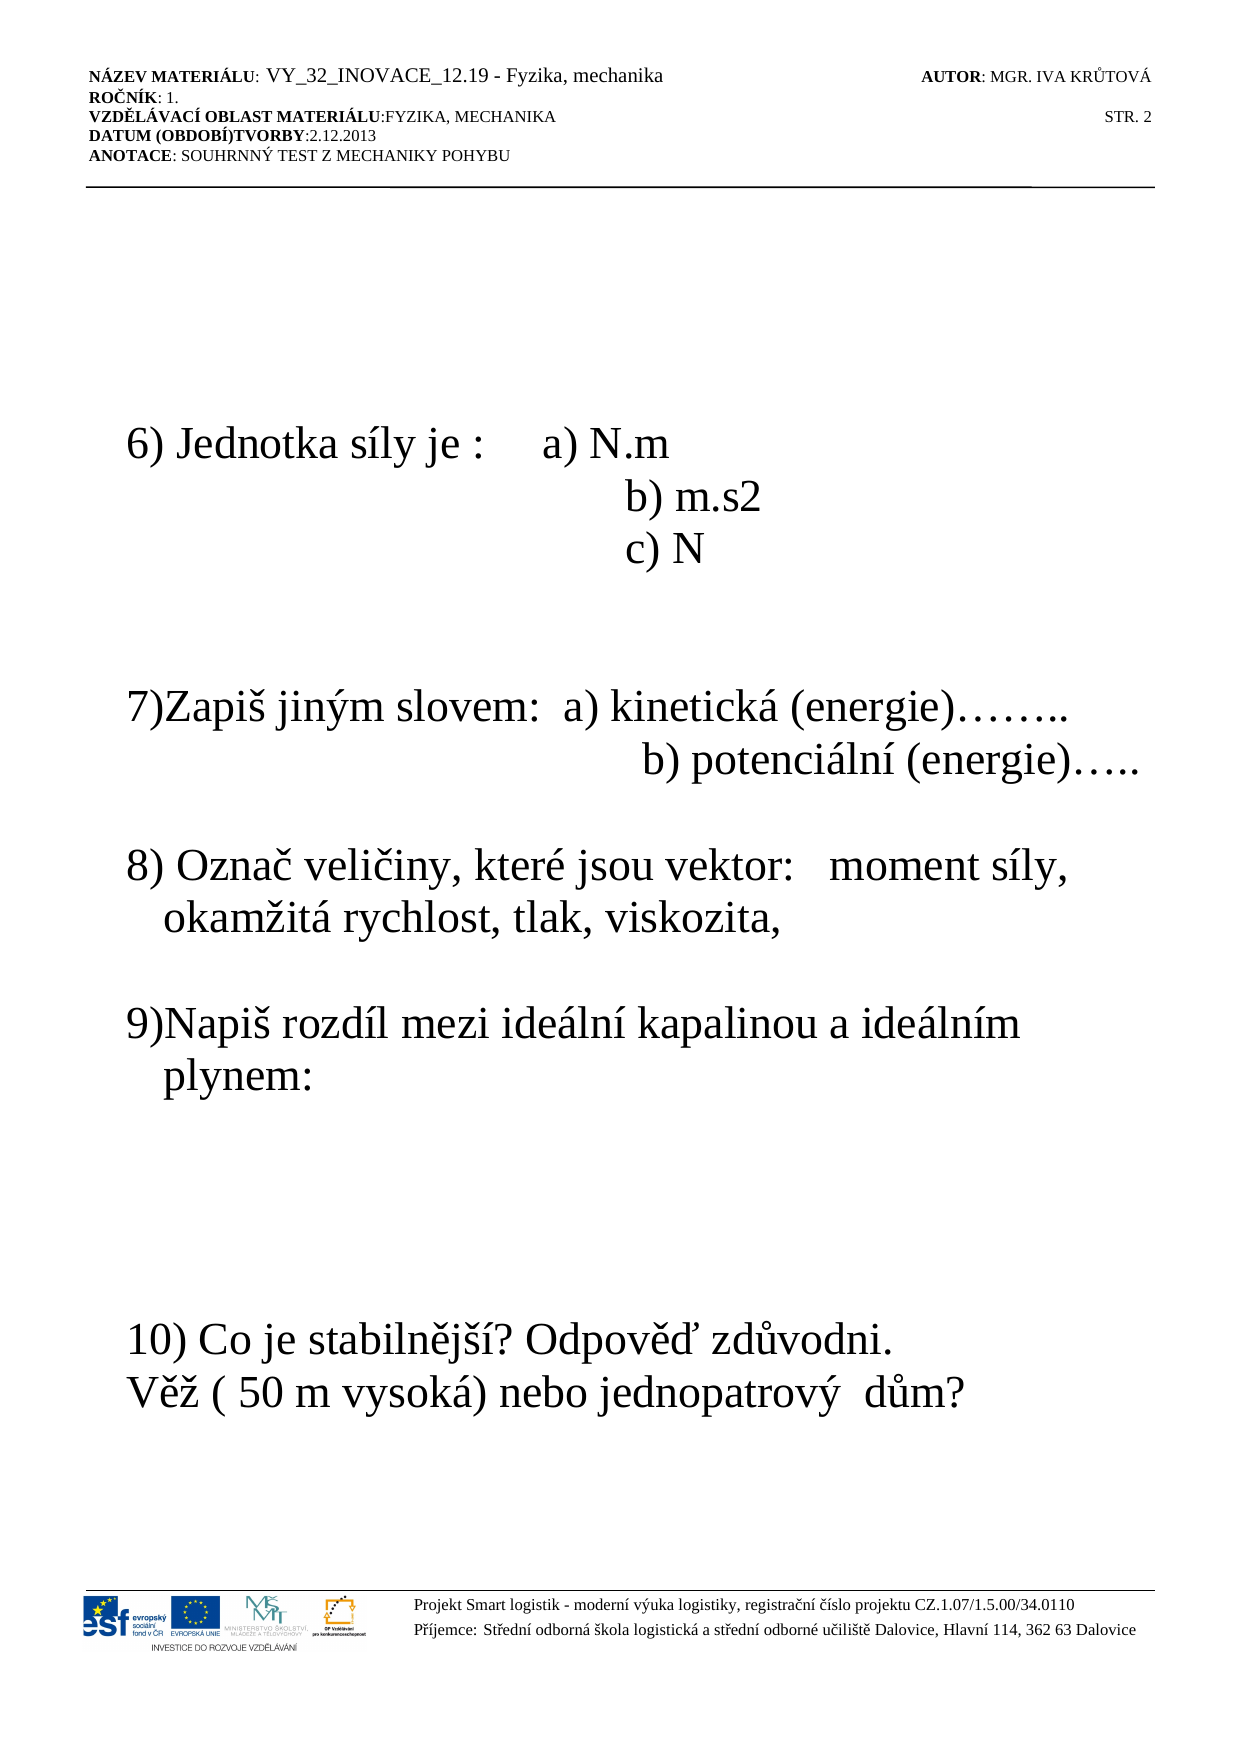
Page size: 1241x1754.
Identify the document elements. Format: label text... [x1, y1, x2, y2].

text Věž ( 50 m vysoká) nebo jednopatrový dům? [126, 1364, 1152, 1417]
list Zapiš jiným slovem: a) kinetická (energie)…….. [126, 679, 1152, 732]
list Označ veličiny, které jsou vektor: moment síly, okamžitá rychlost, tlak, viskozita, [126, 837, 1152, 943]
text b) m.s2 [614, 468, 1152, 521]
list Napiš rozdíl mezi ideální kapalinou a ideálním plynem: [126, 995, 1152, 1101]
text b) potenciální (energie)….. [126, 732, 1152, 784]
list Jednotka síly je : a) N.m [126, 416, 1152, 468]
list Co je stabilnější? Odpověď zdůvodni. [126, 1312, 1152, 1364]
text c) N [614, 521, 1152, 574]
